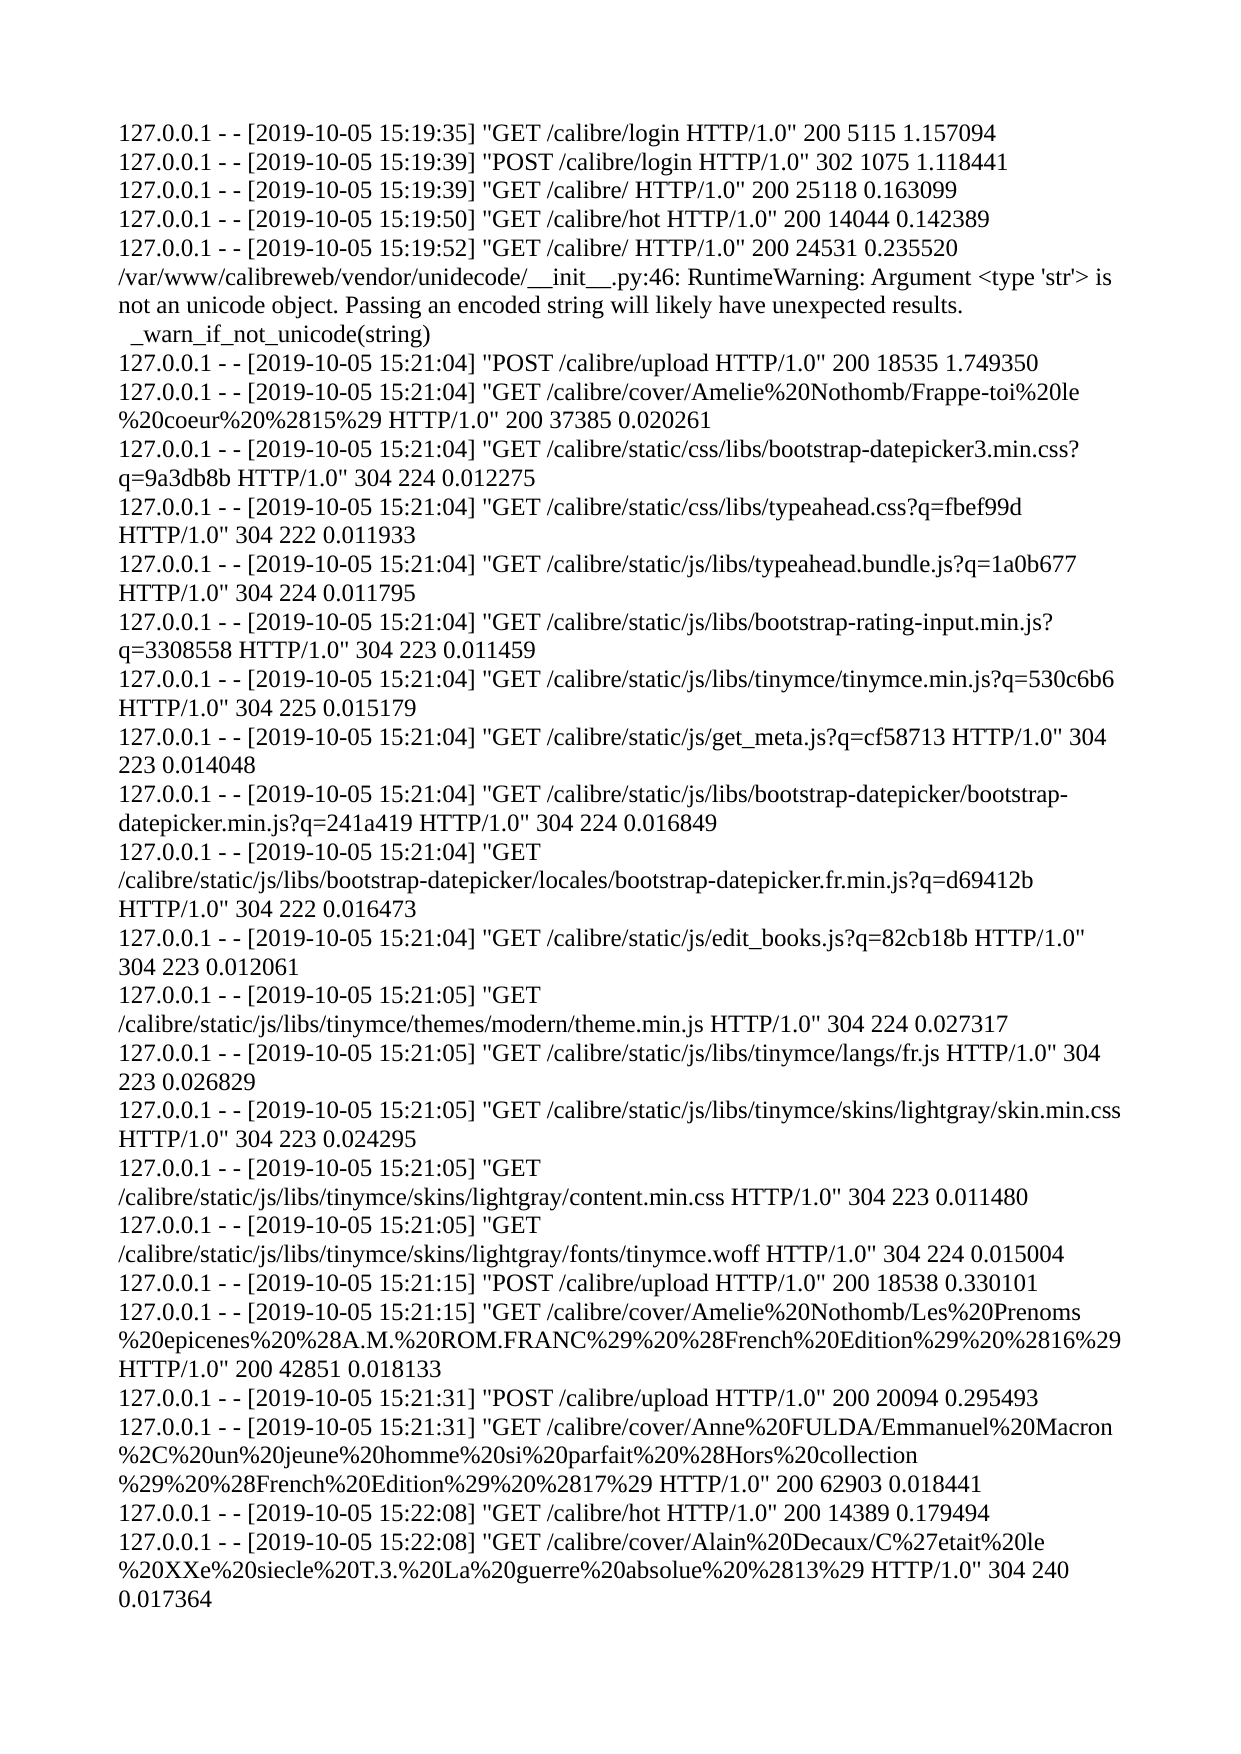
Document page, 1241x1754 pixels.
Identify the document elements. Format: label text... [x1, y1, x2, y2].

text 127.0.0.1 - - [2019-10-05 15:19:35] "GET /calibre/login HTTP/1.0" 200 5115 1.157094 127.0.0.1 - - [2019-10-05 15:19:39] "POST /calibre/login HTTP/1.0" 302 1075 1.118441 127.0.0.1 - - [2019-10-05 15:19:39] "GET /calibre/ HTTP/1.0" 200 25118 0.163099 127.0.0.1 - - [2019-10-05 15:19:50] "GET /calibre/hot HTTP/1.0" 200 14044 0.142389 127.0.0.1 - - [2019-10-05 15:19:52] "GET /calibre/ HTTP/1.0" 200 24531 0.235520 /var/www/calibreweb/vendor/unidecode/__init__.py:46: RuntimeWarning: Argument <type 'str'> is not an unicode object. Passing an encoded string will likely have unexpected results. _warn_if_not_unicode(string) 127.0.0.1 - - [2019-10-05 15:21:04] "POST /calibre/upload HTTP/1.0" 200 18535 1.749350 127.0.0.1 - - [2019-10-05 15:21:04] "GET /calibre/cover/Amelie%20Nothomb/Frappe-toi%20le%20coeur%20%2815%29 HTTP/1.0" 200 37385 0.020261 127.0.0.1 - - [2019-10-05 15:21:04] "GET /calibre/static/css/libs/bootstrap-datepicker3.min.css?q=9a3db8b HTTP/1.0" 304 224 0.012275 127.0.0.1 - - [2019-10-05 15:21:04] "GET /calibre/static/css/libs/typeahead.css?q=fbef99d HTTP/1.0" 304 222 0.011933 127.0.0.1 - - [2019-10-05 15:21:04] "GET /calibre/static/js/libs/typeahead.bundle.js?q=1a0b677 HTTP/1.0" 304 224 0.011795 127.0.0.1 - - [2019-10-05 15:21:04] "GET /calibre/static/js/libs/bootstrap-rating-input.min.js?q=3308558 HTTP/1.0" 304 223 0.011459 127.0.0.1 - - [2019-10-05 15:21:04] "GET /calibre/static/js/libs/tinymce/tinymce.min.js?q=530c6b6 HTTP/1.0" 304 225 0.015179 127.0.0.1 - - [2019-10-05 15:21:04] "GET /calibre/static/js/get_meta.js?q=cf58713 HTTP/1.0" 304 223 0.014048 127.0.0.1 - - [2019-10-05 15:21:04] "GET /calibre/static/js/libs/bootstrap-datepicker/bootstrap-datepicker.min.js?q=241a419 HTTP/1.0" 304 224 0.016849 127.0.0.1 - - [2019-10-05 15:21:04] "GET /calibre/static/js/libs/bootstrap-datepicker/locales/bootstrap-datepicker.fr.min.js?q=d69412b HTTP/1.0" 304 222 0.016473 127.0.0.1 - - [2019-10-05 15:21:04] "GET /calibre/static/js/edit_books.js?q=82cb18b HTTP/1.0" 304 223 0.012061 127.0.0.1 - - [2019-10-05 15:21:05] "GET /calibre/static/js/libs/tinymce/themes/modern/theme.min.js HTTP/1.0" 304 224 0.027317 127.0.0.1 - - [2019-10-05 15:21:05] "GET /calibre/static/js/libs/tinymce/langs/fr.js HTTP/1.0" 304 223 0.026829 127.0.0.1 - - [2019-10-05 15:21:05] "GET /calibre/static/js/libs/tinymce/skins/lightgray/skin.min.css HTTP/1.0" 304 223 0.024295 127.0.0.1 - - [2019-10-05 15:21:05] "GET /calibre/static/js/libs/tinymce/skins/lightgray/content.min.css HTTP/1.0" 304 223 0.011480 127.0.0.1 - - [2019-10-05 15:21:05] "GET /calibre/static/js/libs/tinymce/skins/lightgray/fonts/tinymce.woff HTTP/1.0" 304 224 0.015004 127.0.0.1 - - [2019-10-05 15:21:15] "POST /calibre/upload HTTP/1.0" 200 18538 0.330101 127.0.0.1 - - [2019-10-05 15:21:15] "GET /calibre/cover/Amelie%20Nothomb/Les%20Prenoms%20epicenes%20%28A.M.%20ROM.FRANC%29%20%28French%20Edition%29%20%2816%29 HTTP/1.0" 200 42851 0.018133 127.0.0.1 - - [2019-10-05 15:21:31] "POST /calibre/upload HTTP/1.0" 200 20094 0.295493 127.0.0.1 - - [2019-10-05 15:21:31] "GET /calibre/cover/Anne%20FULDA/Emmanuel%20Macron%2C%20un%20jeune%20homme%20si%20parfait%20%28Hors%20collection%29%20%28French%20Edition%29%20%2817%29 HTTP/1.0" 200 62903 0.018441 127.0.0.1 - - [2019-10-05 15:22:08] "GET /calibre/hot HTTP/1.0" 200 14389 0.179494 127.0.0.1 - - [2019-10-05 15:22:08] "GET /calibre/cover/Alain%20Decaux/C%27etait%20le%20XXe%20siecle%20T.3.%20La%20guerre%20absolue%20%2813%29 HTTP/1.0" 304 240 0.017364 [118, 118, 1122, 1613]
